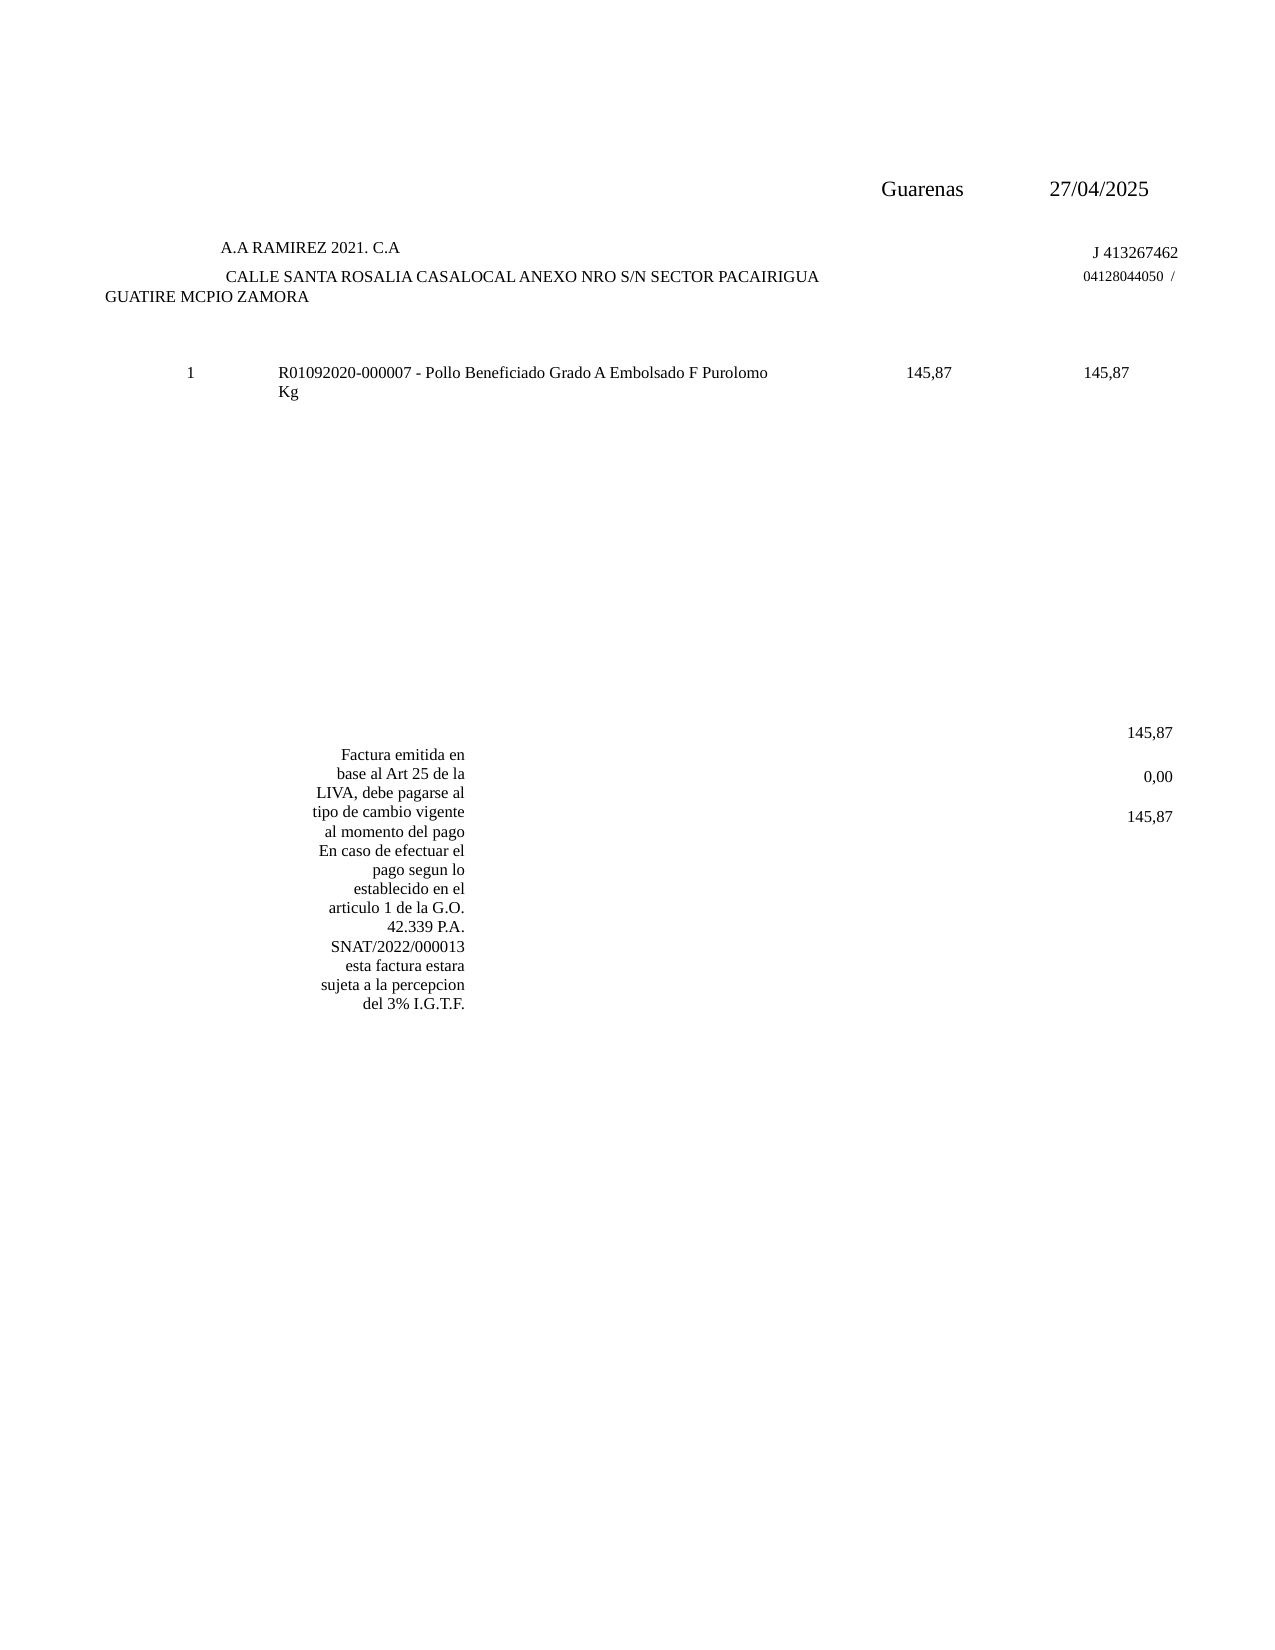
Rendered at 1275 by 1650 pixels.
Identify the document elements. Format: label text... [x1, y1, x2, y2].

table_header 1 [103, 363, 278, 401]
table_header Guarenas [881, 176, 1008, 202]
table_header R01092020-000007 - Pollo Beneficiado Grado A Embolsado F Purolomo Kg [278, 363, 828, 401]
table_header 145,87 [1029, 363, 1183, 401]
text 0,00 [1020, 767, 1172, 786]
table_header A.A RAMIREZ 2021. C.A [105, 238, 886, 267]
table_cell 04128044050 / [886, 267, 1178, 306]
text 145,87 [1018, 723, 1172, 742]
text 145,87 [1021, 807, 1172, 826]
table_header 27/04/2025 [1008, 176, 1191, 202]
table_header J 413267462 [886, 238, 1178, 267]
table_cell CALLE SANTA ROSALIA CASALOCAL ANEXO NRO S/N SECTOR PACAIRIGUA GUATIRE MCPIO ZAMORA [105, 267, 886, 306]
text Factura emitida en base al Art 25 de la LIVA, debe pagarse al tipo de cambio vigente al momento del pago En caso de efectuar el pago segun lo establecido en el articulo 1 de la G.O. 42.339 P.A. SNAT/2022/000013 esta factura estara sujeta a la percepcion del 3% I.G.T.F. [310, 745, 465, 1013]
table_header 145,87 [828, 363, 1029, 401]
